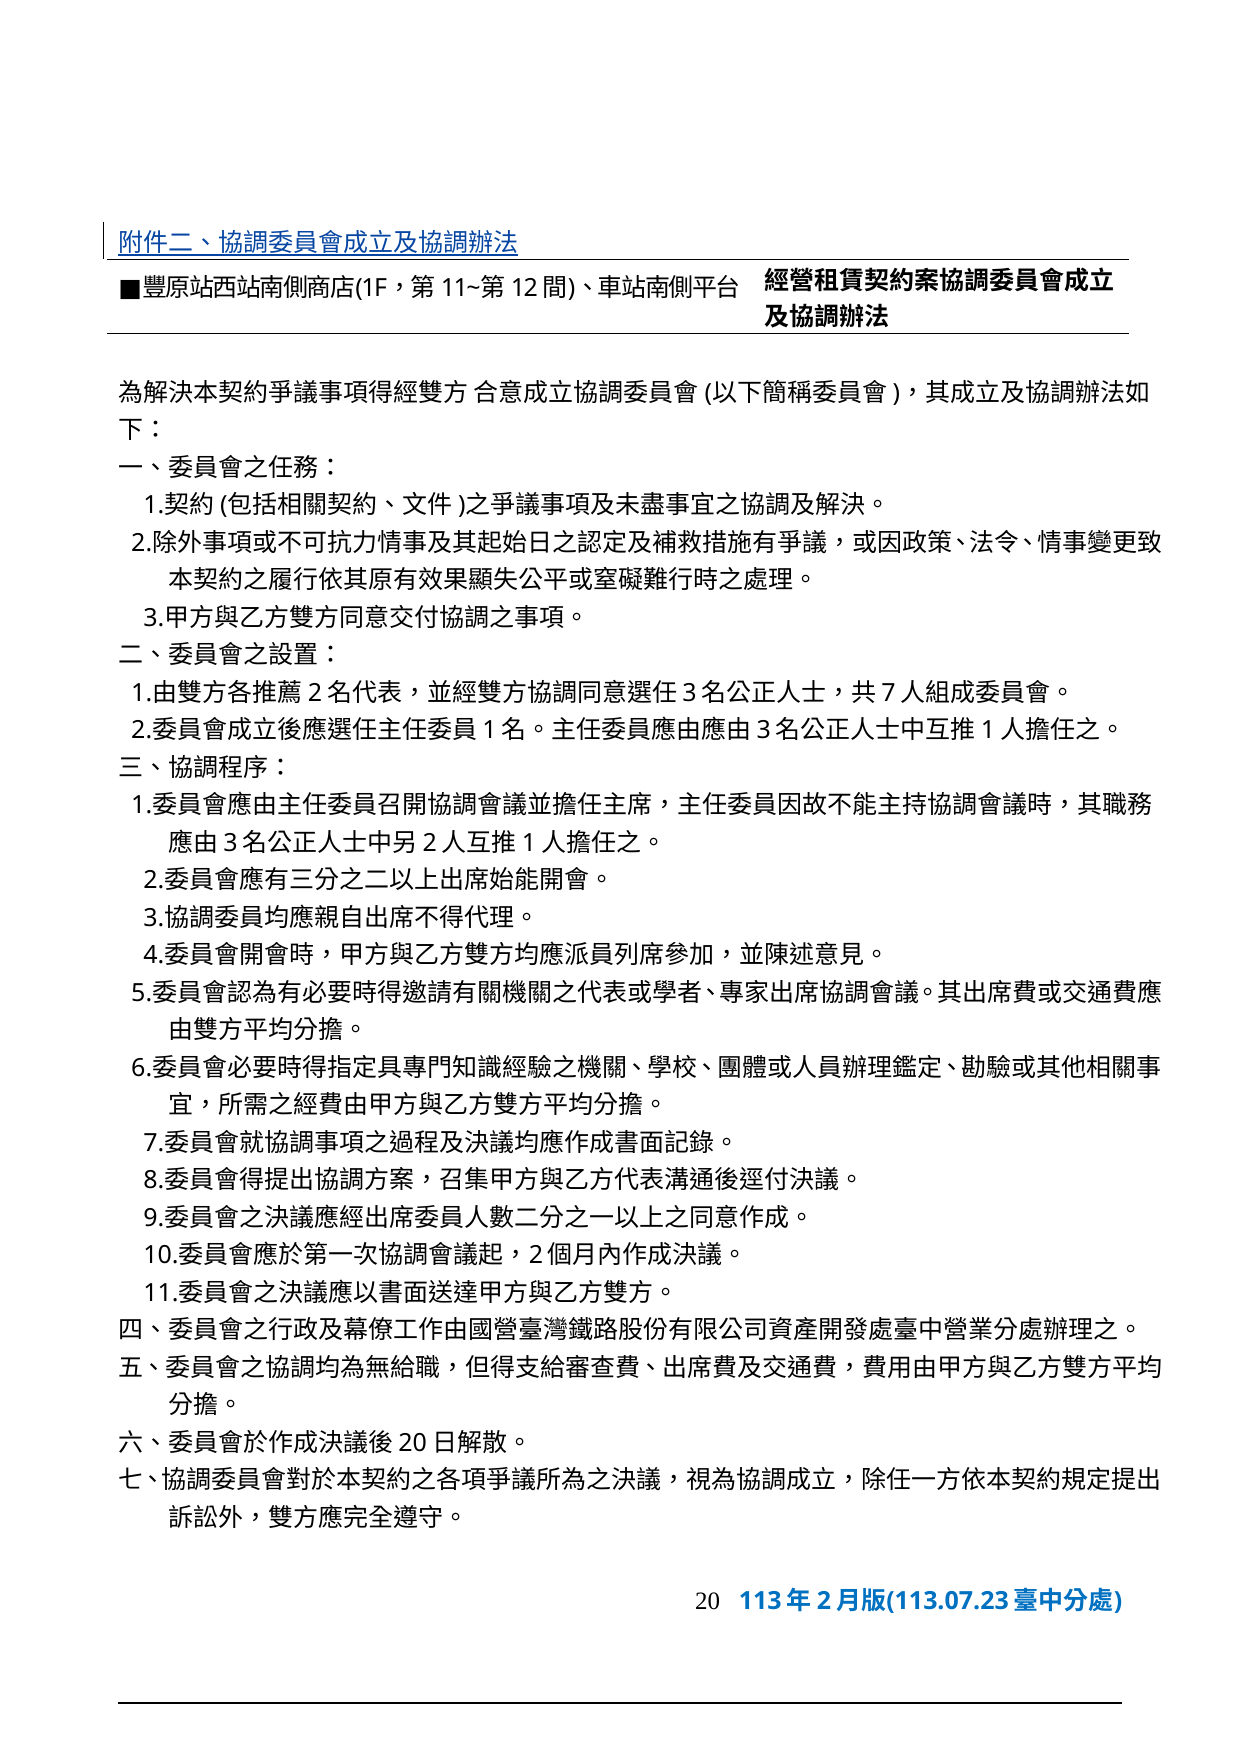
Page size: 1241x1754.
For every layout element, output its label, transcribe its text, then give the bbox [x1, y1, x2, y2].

text 1.契約 (包括相關契約、文件 )之爭議事項及未盡事宜之協調及解決。 [118, 484, 1162, 521]
text 2.除外事項或不可抗力情事及其起始日之認定及補救措施有爭議，或因政策、法令、情事變更致本契約之履行依其原有效果顯失公平或窒礙難行時之處理。 [118, 521, 1162, 596]
text 9.委員會之決議應經出席委員人數二分之一以上之同意作成。 [118, 1196, 1162, 1234]
text 8.委員會得提出協調方案，召集甲方與乙方代表溝通後逕付決議。 [118, 1159, 1162, 1196]
text 6.委員會必要時得指定具專門知識經驗之機關、學校、團體或人員辦理鑑定、勘驗或其他相關事宜，所需之經費由甲方與乙方雙方平均分擔。 [118, 1046, 1162, 1121]
text 二、委員會之設置： [118, 634, 1162, 671]
table_header ■豐原站西站南側商店(1F，第11~第12間)、車站南側平台 [107, 260, 753, 333]
table_header 經營租賃契約案協調委員會成立及協調辦法 [753, 260, 1128, 333]
text 四、委員會之行政及幕僚工作由國營臺灣鐵路股份有限公司資產開發處臺中營業分處辦理之。 [118, 1309, 1162, 1346]
text 1.委員會應由主任委員召開協調會議並擔任主席，主任委員因故不能主持協調會議時，其職務應由3名公正人士中另2人互推1人擔任之。 [118, 784, 1162, 859]
text 11.委員會之決議應以書面送達甲方與乙方雙方。 [118, 1271, 1162, 1309]
text 3.甲方與乙方雙方同意交付協調之事項。 [118, 596, 1162, 634]
text 7.委員會就協調事項之過程及決議均應作成書面記錄。 [118, 1121, 1162, 1159]
text 一、委員會之任務： [118, 446, 1162, 484]
text 七、協調委員會對於本契約之各項爭議所為之決議，視為協調成立，除任一方依本契約規定提出訴訟外，雙方應完全遵守。 [118, 1459, 1162, 1534]
text 4.委員會開會時，甲方與乙方雙方均應派員列席參加，並陳述意見。 [118, 934, 1162, 971]
text 三、協調程序： [118, 746, 1162, 784]
text 附件二、協調委員會成立及協調辦法 [118, 222, 1162, 259]
text 3.協調委員均應親自出席不得代理。 [118, 896, 1162, 934]
text 五、委員會之協調均為無給職，但得支給審查費、出席費及交通費，費用由甲方與乙方雙方平均分擔。 [118, 1346, 1162, 1421]
text 為解決本契約爭議事項得經雙方 合意成立協調委員會 (以下簡稱委員會 )，其成立及協調辦法如下： [118, 371, 1162, 446]
text 2.委員會成立後應選任主任委員1名。主任委員應由應由3名公正人士中互推1人擔任之。 [118, 709, 1162, 746]
text 10.委員會應於第一次協調會議起，2個月內作成決議。 [118, 1234, 1162, 1271]
text 1.由雙方各推薦 2名代表，並經雙方協調同意選任3名公正人士，共7人組成委員會。 [118, 671, 1162, 709]
text 2.委員會應有三分之二以上出席始能開會。 [118, 859, 1162, 896]
text 六、委員會於作成決議後20日解散。 [118, 1421, 1162, 1459]
text 5.委員會認為有必要時得邀請有關機關之代表或學者、專家出席協調會議。其出席費或交通費應由雙方平均分擔。 [118, 971, 1162, 1046]
